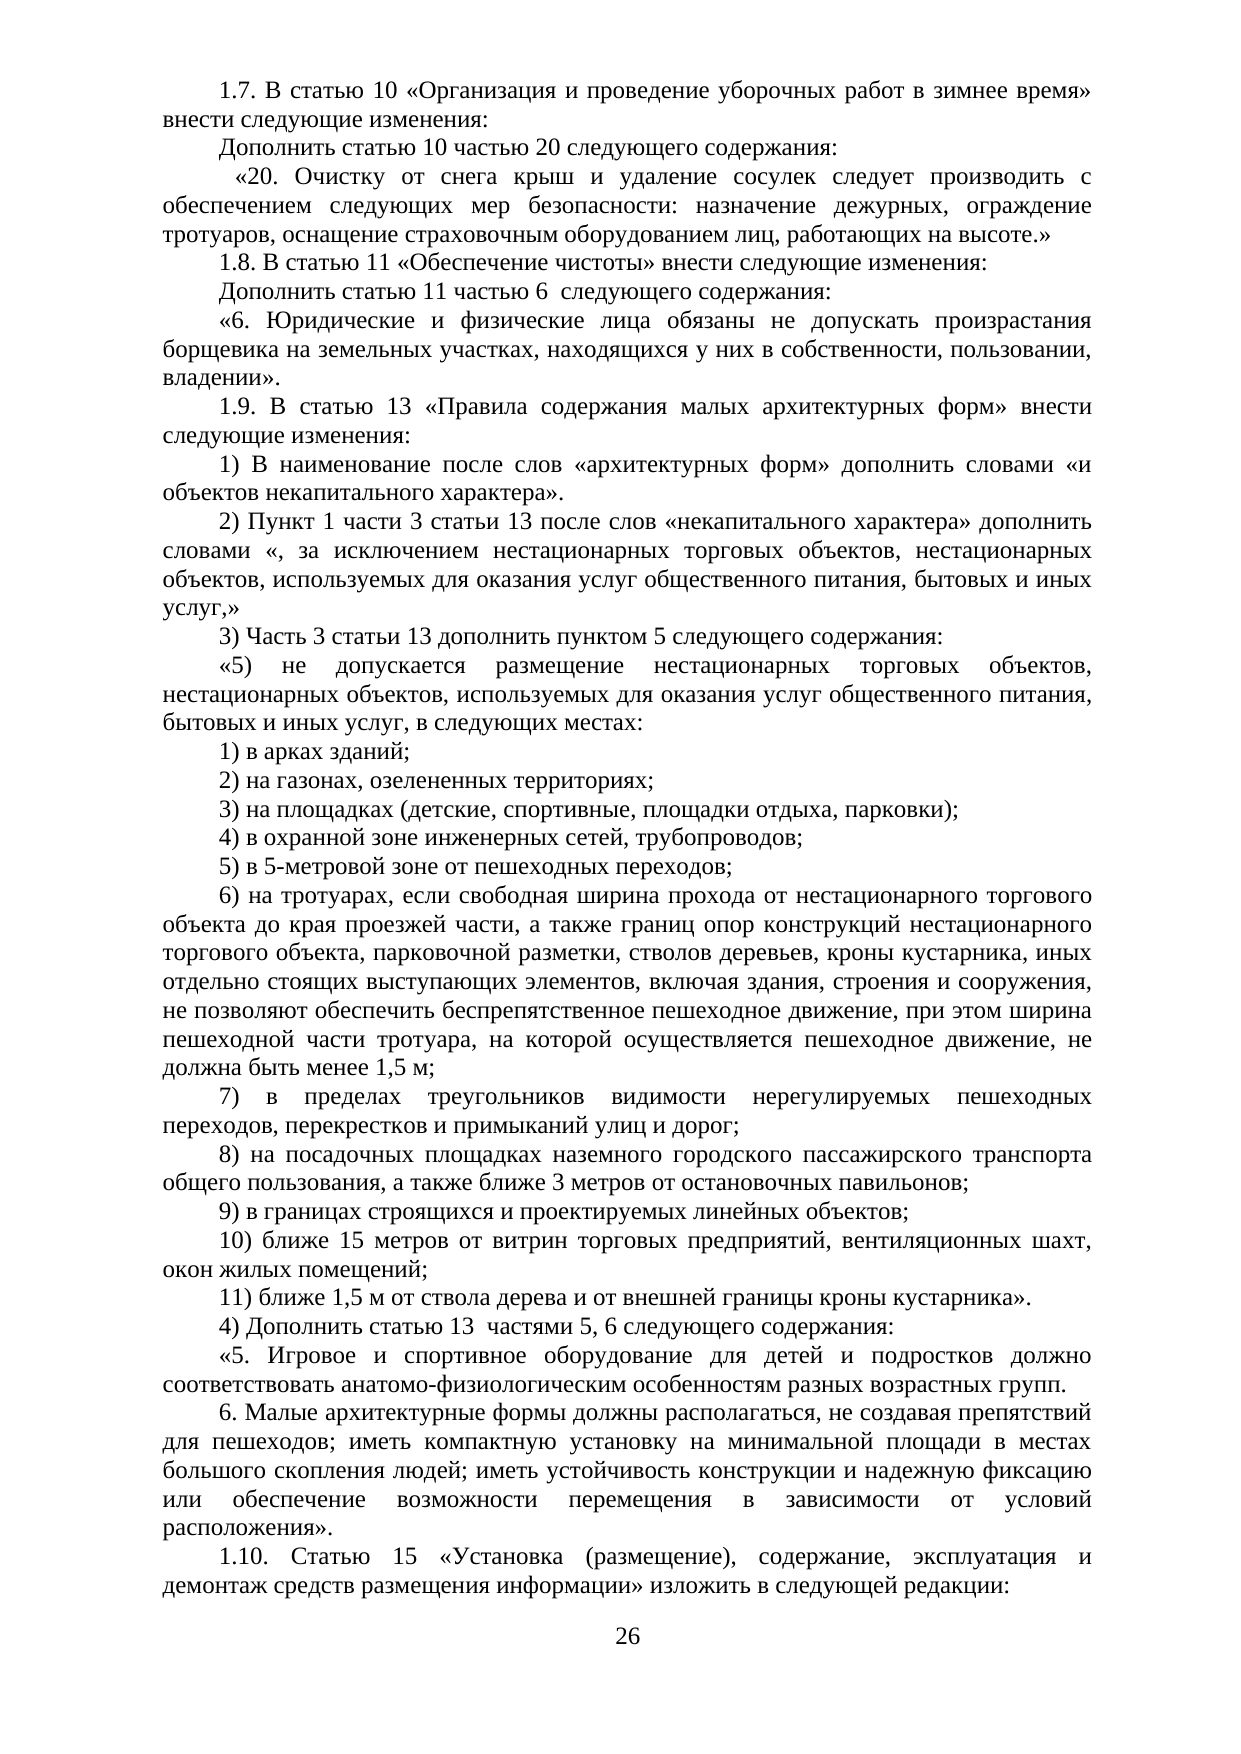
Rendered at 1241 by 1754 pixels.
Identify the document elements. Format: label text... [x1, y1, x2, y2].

text 2) Пункт 1 части 3 статьи 13 после слов «некапитального характера» дополнить словами «, за исключением нестационарных торговых объектов, нестационарных объектов, используемых для оказания услуг общественного питания, бытовых и иных услуг,» [162, 506, 1093, 621]
text «5) не допускается размещение нестационарных торговых объектов, нестационарных объектов, используемых для оказания услуг общественного питания, бытовых и иных услуг, в следующих местах: [162, 650, 1093, 736]
text 3) на площадках (детские, спортивные, площадки отдыха, парковки); [162, 794, 1093, 822]
text 4) Дополнить статью 13 частями 5, 6 следующего содержания: [162, 1311, 1093, 1340]
text 1.8. В статью 11 «Обеспечение чистоты» внести следующие изменения: [162, 247, 1093, 276]
text 8) на посадочных площадках наземного городского пассажирского транспорта общего пользования, а также ближе 3 метров от остановочных павильонов; [162, 1139, 1093, 1196]
text 6. Малые архитектурные формы должны располагаться, не создавая препятствий для пешеходов; иметь компактную установку на минимальной площади в местах большого скопления людей; иметь устойчивость конструкции и надежную фиксацию или обеспечение возможности перемещения в зависимости от условий расположения». [162, 1397, 1093, 1541]
text 1.10. Статью 15 «Установка (размещение), содержание, эксплуатация и демонтаж средств размещения информации» изложить в следующей редакции: [162, 1541, 1093, 1599]
text 11) ближе 1,5 м от ствола дерева и от внешней границы кроны кустарника». [162, 1282, 1093, 1311]
text «6. Юридические и физические лица обязаны не допускать произрастания борщевика на земельных участках, находящихся у них в собственности, пользовании, владении». [162, 305, 1093, 391]
text 10) ближе 15 метров от витрин торговых предприятий, вентиляционных шахт, окон жилых помещений; [162, 1225, 1093, 1282]
text 6) на тротуарах, если свободная ширина прохода от нестационарного торгового объекта до края проезжей части, а также границ опор конструкций нестационарного торгового объекта, парковочной разметки, стволов деревьев, кроны кустарника, иных отдельно стоящих выступающих элементов, включая здания, строения и сооружения, не позволяют обеспечить беспрепятственное пешеходное движение, при этом ширина пешеходной части тротуара, на которой осуществляется пешеходное движение, не должна быть менее 1,5 м; [162, 880, 1093, 1081]
text 1.9. В статью 13 «Правила содержания малых архитектурных форм» внести следующие изменения: [162, 391, 1093, 449]
text Дополнить статью 11 частью 6 следующего содержания: [162, 276, 1093, 305]
text 2) на газонах, озелененных территориях; [162, 765, 1093, 794]
text «20. Очистку от снега крыш и удаление сосулек следует производить с обеспечением следующих мер безопасности: назначение дежурных, ограждение тротуаров, оснащение страховочным оборудованием лиц, работающих на высоте.» [162, 161, 1093, 247]
text «5. Игровое и спортивное оборудование для детей и подростков должно соответствовать анатомо-физиологическим особенностям разных возрастных групп. [162, 1340, 1093, 1397]
text 4) в охранной зоне инженерных сетей, трубопроводов; [162, 822, 1093, 851]
text 1) в арках зданий; [162, 736, 1093, 765]
text 1.7. В статью 10 «Организация и проведение уборочных работ в зимнее время» внести следующие изменения: [162, 75, 1093, 132]
text Дополнить статью 10 частью 20 следующего содержания: [162, 132, 1093, 161]
text 1) В наименование после слов «архитектурных форм» дополнить словами «и объектов некапитального характера». [162, 449, 1093, 506]
text 9) в границах строящихся и проектируемых линейных объектов; [162, 1196, 1093, 1225]
text 7) в пределах треугольников видимости нерегулируемых пешеходных переходов, перекрестков и примыканий улиц и дорог; [162, 1081, 1093, 1139]
text 5) в 5-метровой зоне от пешеходных переходов; [162, 851, 1093, 880]
text 3) Часть 3 статьи 13 дополнить пунктом 5 следующего содержания: [162, 621, 1093, 650]
